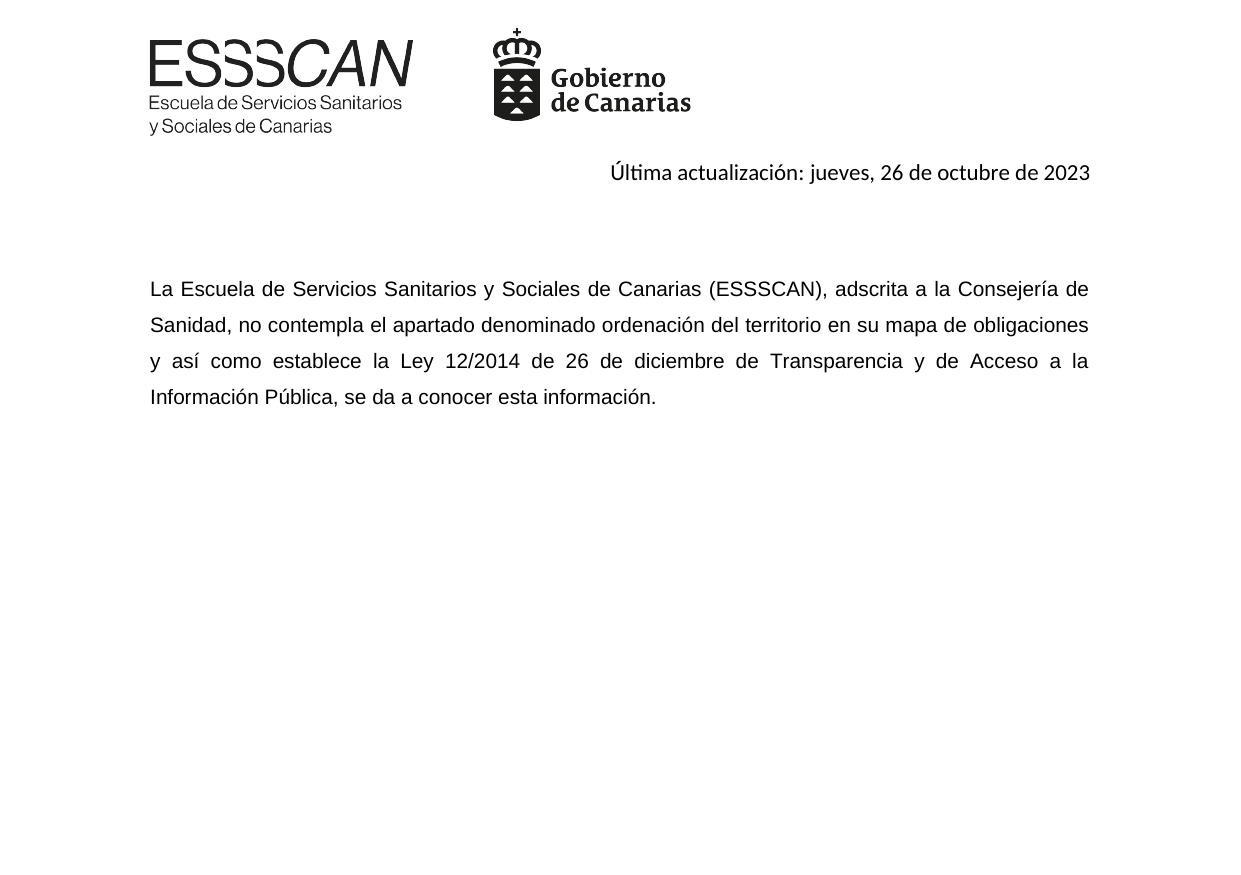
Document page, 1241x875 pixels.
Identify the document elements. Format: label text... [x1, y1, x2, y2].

picture [149, 28, 691, 136]
text La Escuela de Servicios Sanitarios y Sociales de Canarias (ESSSCAN), adscrita a la Consejería de Sanidad, no contempla el apartado denominado ordenación del territorio en su mapa de obligaciones y así como establece la Ley 12/2014 de 26 de diciembre de Transparencia y de Acceso a la Información Pública, se da a conocer esta información. [150, 277, 1090, 408]
